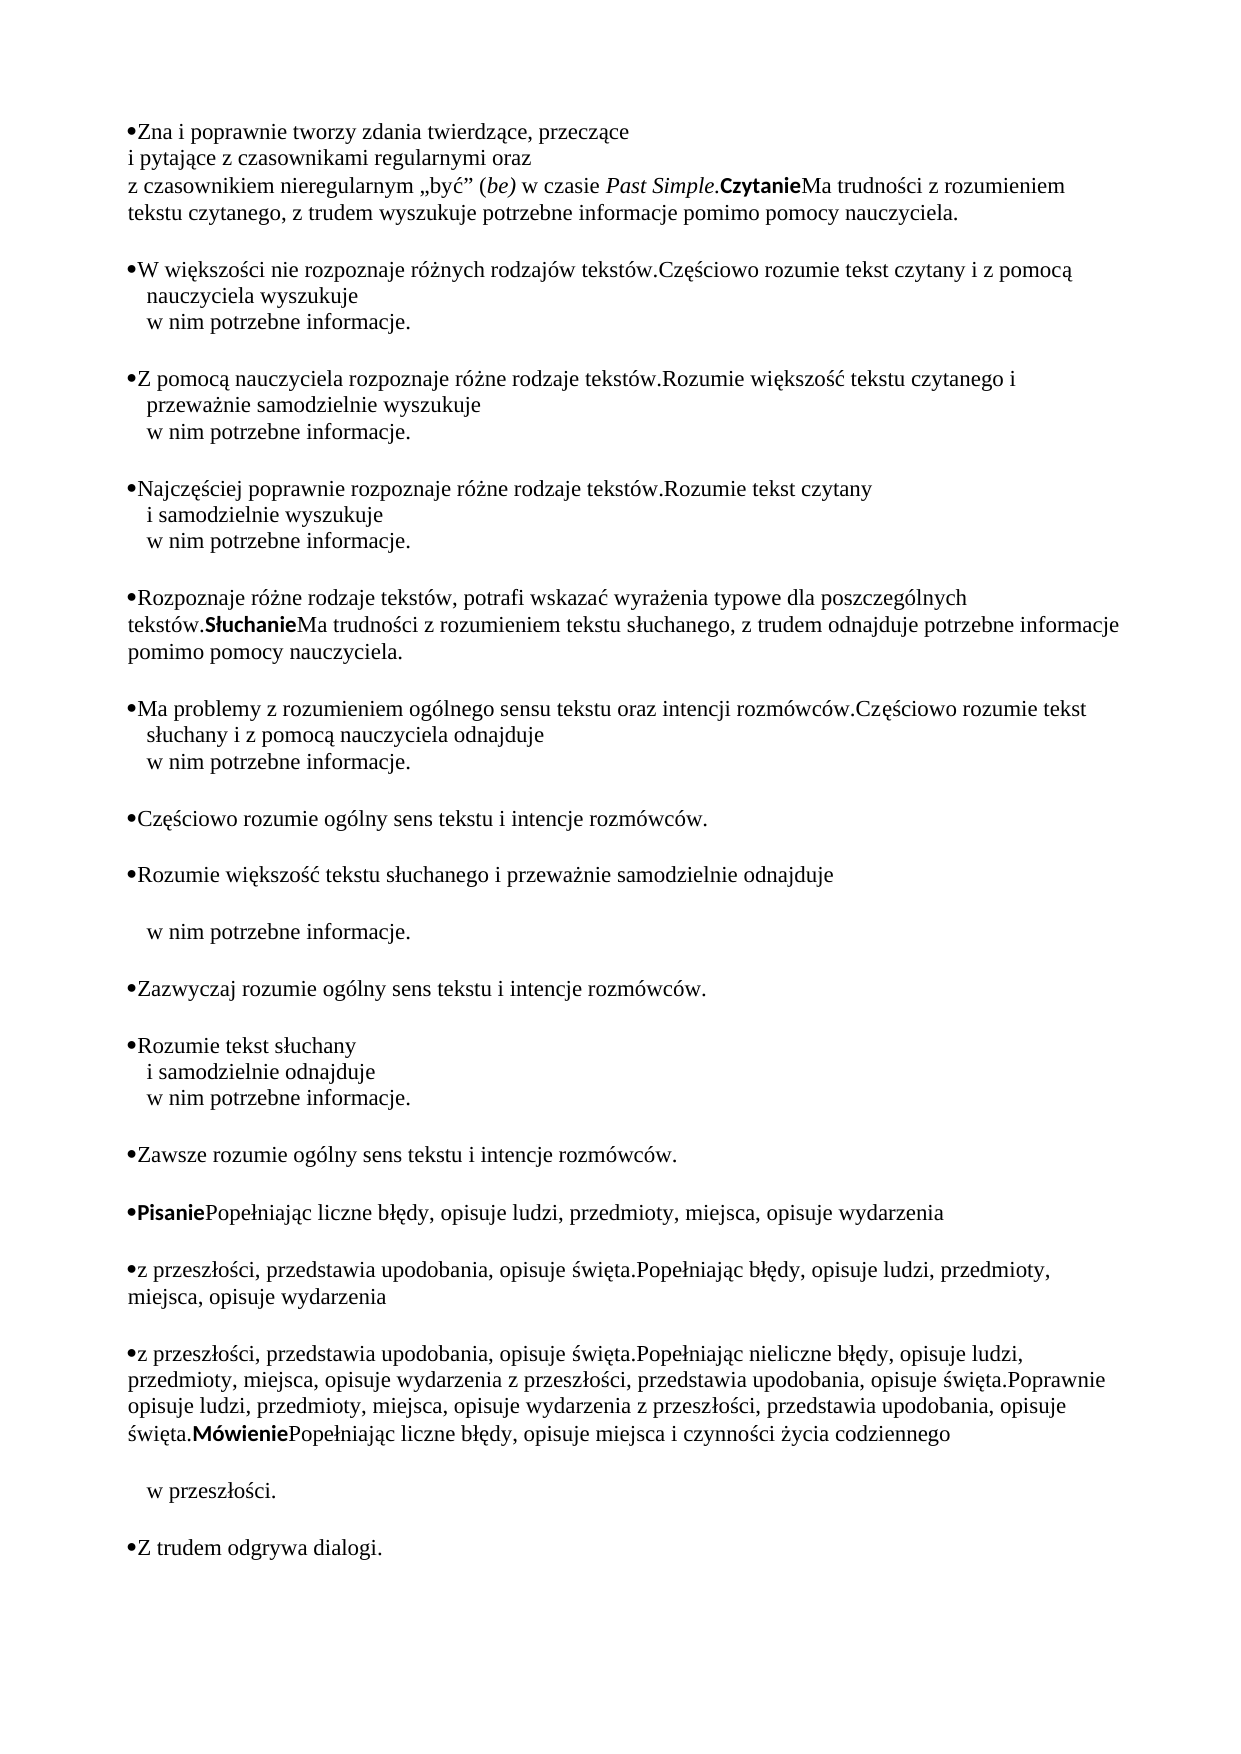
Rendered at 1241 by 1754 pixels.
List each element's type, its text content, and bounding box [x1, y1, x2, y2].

list z przeszłości, przedstawia upodobania, opisuje święta.Popełniając nieliczne błędy, opisuje ludzi, przedmioty, miejsca, opisuje wydarzenia z przeszłości, przedstawia upodobania, opisuje święta.Poprawnie opisuje ludzi, przedmioty, miejsca, opisuje wydarzenia z przeszłości, przedstawia upodobania, opisuje święta.MówieniePopełniając liczne błędy, opisuje miejsca i czynności życia codziennego [128, 1339, 1122, 1447]
list Ma problemy z rozumieniem ogólnego sensu tekstu oraz intencji rozmówców.Częściowo rozumie tekst słuchany i z pomocą nauczyciela odnajduje w nim potrzebne informacje. [128, 695, 1122, 774]
text w nim potrzebne informacje. [146, 918, 1122, 944]
list z przeszłości, przedstawia upodobania, opisuje święta.Popełniając błędy, opisuje ludzi, przedmioty, miejsca, opisuje wydarzenia [128, 1256, 1122, 1309]
list W większości nie rozpoznaje różnych rodzajów tekstów.Częściowo rozumie tekst czytany i z pomocą nauczyciela wyszukuje w nim potrzebne informacje. [128, 256, 1122, 335]
text w przeszłości. [146, 1477, 1122, 1503]
list Z pomocą nauczyciela rozpoznaje różne rodzaje tekstów.Rozumie większość tekstu czytanego i przeważnie samodzielnie wyszukuje w nim potrzebne informacje. [128, 365, 1122, 444]
list Zazwyczaj rozumie ogólny sens tekstu i intencje rozmówców. [128, 975, 1122, 1001]
list Rozumie tekst słuchany i samodzielnie odnajduje w nim potrzebne informacje. [128, 1032, 1122, 1111]
list PisaniePopełniając liczne błędy, opisuje ludzi, przedmioty, miejsca, opisuje wydarzenia [128, 1198, 1122, 1226]
list Zawsze rozumie ogólny sens tekstu i intencje rozmówców. [128, 1141, 1122, 1168]
list Z trudem odgrywa dialogi. [128, 1534, 1122, 1560]
list Rozpoznaje różne rodzaje tekstów, potrafi wskazać wyrażenia typowe dla poszczególnych tekstów.SłuchanieMa trudności z rozumieniem tekstu słuchanego, z trudem odnajduje potrzebne informacje pomimo pomocy nauczyciela. [128, 584, 1122, 665]
list Rozumie większość tekstu słuchanego i przeważnie samodzielnie odnajduje [128, 861, 1122, 888]
list Częściowo rozumie ogólny sens tekstu i intencje rozmówców. [128, 805, 1122, 831]
list Zna i poprawnie tworzy zdania twierdzące, przeczące i pytające z czasownikami regularnymi oraz z czasownikiem nieregularnym „być” (be) w czasie Past Simple.CzytanieMa trudności z rozumieniem tekstu czytanego, z trudem wyszukuje potrzebne informacje pomimo pomocy nauczyciela. [128, 118, 1122, 225]
list Najczęściej poprawnie rozpoznaje różne rodzaje tekstów.Rozumie tekst czytany i samodzielnie wyszukuje w nim potrzebne informacje. [128, 474, 1122, 554]
